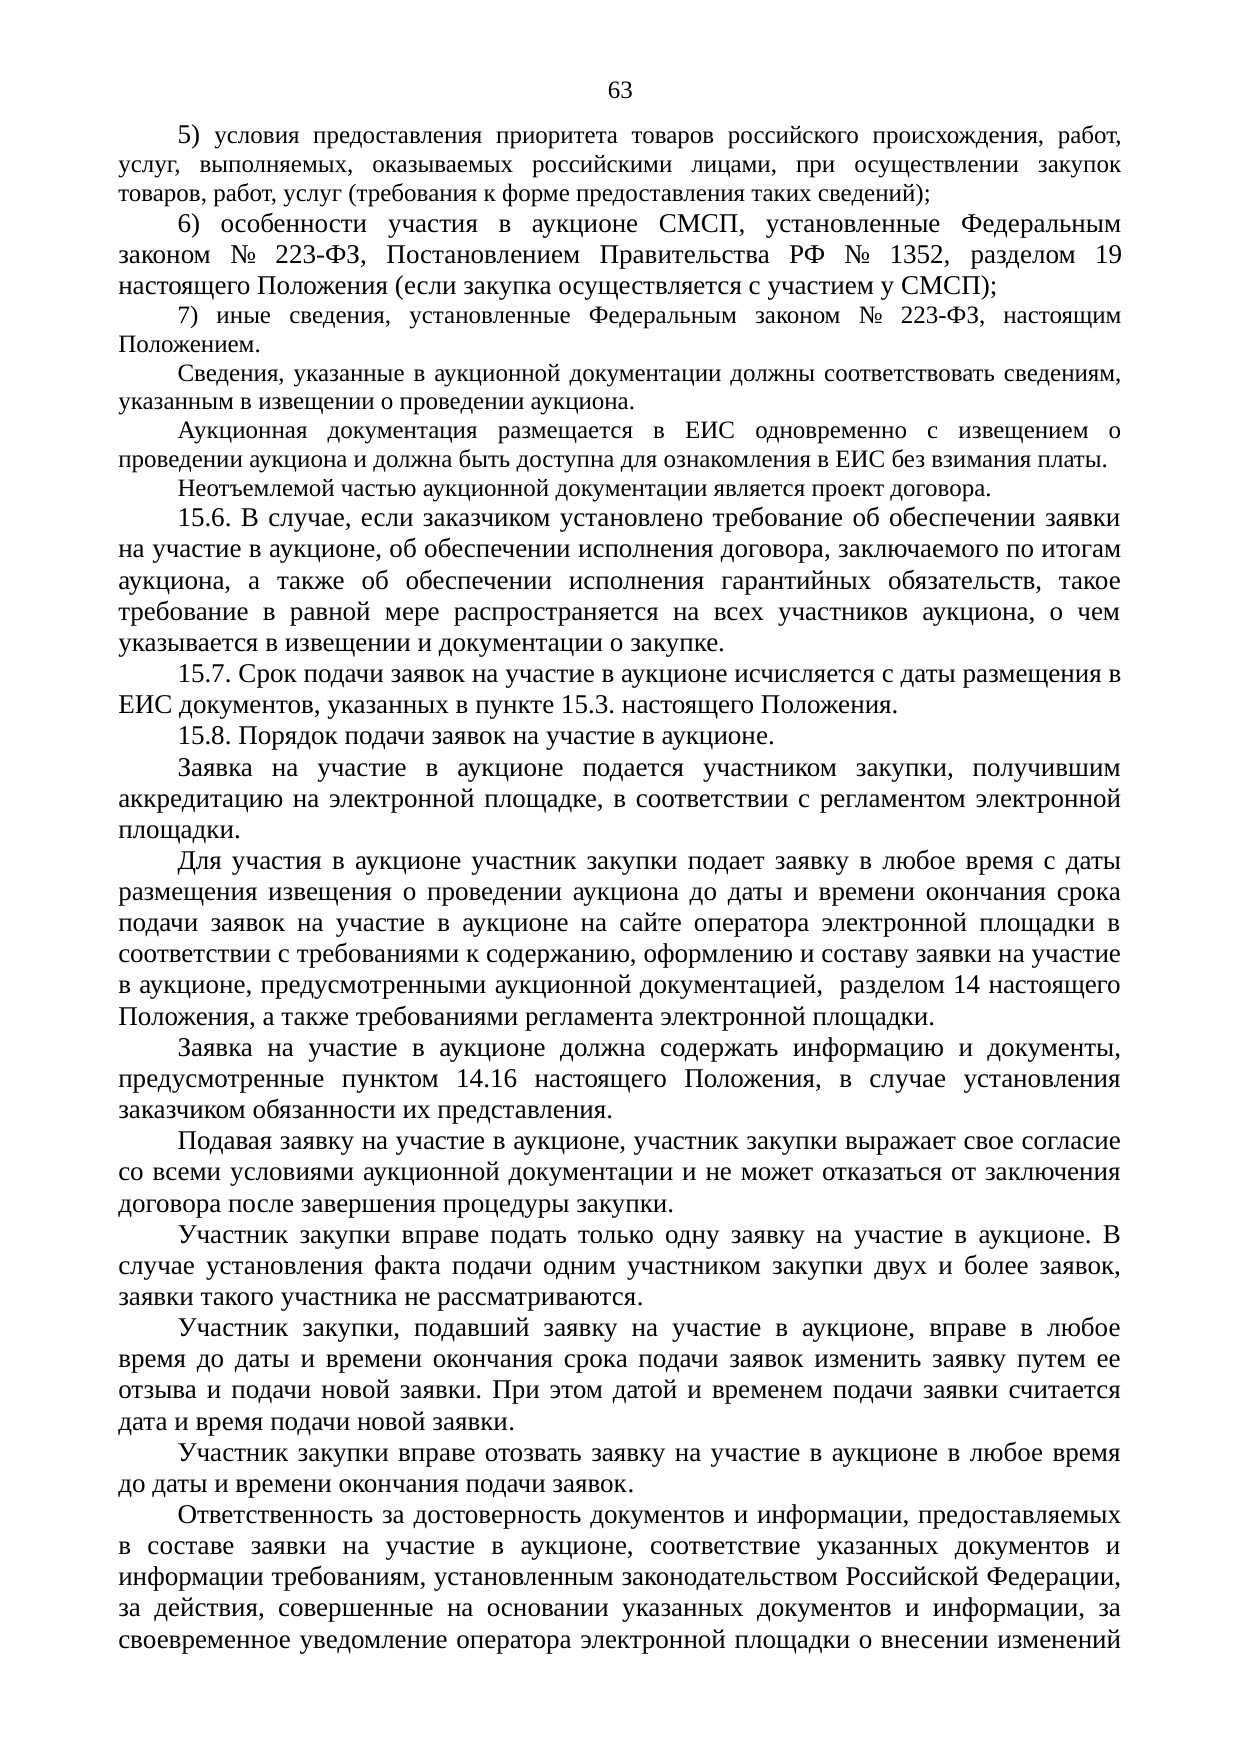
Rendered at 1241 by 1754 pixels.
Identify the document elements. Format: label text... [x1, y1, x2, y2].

text Участник закупки, подавший заявку на участие в аукционе, вправе в любое время до даты и времени окончания срока подачи заявок изменить заявку путем ее отзыва и подачи новой заявки. При этом датой и временем подачи заявки считается дата и время подачи новой заявки. [118, 1311, 1122, 1436]
text 5) условия предоставления приоритета товаров российского происхождения, работ, услуг, выполняемых, оказываемых российскими лицами, при осуществлении закупок товаров, работ, услуг (требования к форме предоставления таких сведений); [118, 118, 1122, 207]
text 15.7. Срок подачи заявок на участие в аукционе исчисляется с даты размещения в ЕИС документов, указанных в пункте 15.3. настоящего Положения. [118, 657, 1122, 719]
text 6) особенности участия в аукционе СМСП, установленные Федеральным законом № 223-ФЗ, Постановлением Правительства РФ № 1352, разделом 19 настоящего Положения (если закупка осуществляется с участием у СМСП); [118, 207, 1122, 300]
text 15.6. В случае, если заказчиком установлено требование об обеспечении заявки на участие в аукционе, об обеспечении исполнения договора, заключаемого по итогам аукциона, а также об обеспечении исполнения гарантийных обязательств, такое требование в равной мере распространяется на всех участников аукциона, о чем указывается в извещении и документации о закупке. [118, 501, 1122, 657]
text Заявка на участие в аукционе подается участником закупки, получившим аккредитацию на электронной площадке, в соответствии с регламентом электронной площадки. [118, 751, 1122, 844]
text Неотъемлемой частью аукционной документации является проект договора. [118, 473, 1122, 501]
text Для участия в аукционе участник закупки подает заявку в любое время с даты размещения извещения о проведении аукциона до даты и времени окончания срока подачи заявок на участие в аукционе на сайте оператора электронной площадки в соответствии с требованиями к содержанию, оформлению и составу заявки на участие в аукционе, предусмотренными аукционной документацией, разделом 14 настоящего Положения, а также требованиями регламента электронной площадки. [118, 844, 1122, 1031]
text 15.8. Порядок подачи заявок на участие в аукционе. [118, 719, 1122, 751]
text Ответственность за достоверность документов и информации, предоставляемых в составе заявки на участие в аукционе, соответствие указанных документов и информации требованиям, установленным законодательством Российской Федерации, за действия, совершенные на основании указанных документов и информации, за своевременное уведомление оператора электронной площадки о внесении изменений [118, 1498, 1122, 1654]
text Участник закупки вправе подать только одну заявку на участие в аукционе. В случае установления факта подачи одним участником закупки двух и более заявок, заявки такого участника не рассматриваются. [118, 1218, 1122, 1311]
text 7) иные сведения, установленные Федеральным законом № 223-ФЗ, настоящим Положением. [118, 300, 1122, 358]
text Подавая заявку на участие в аукционе, участник закупки выражает свое согласие со всеми условиями аукционной документации и не может отказаться от заключения договора после завершения процедуры закупки. [118, 1124, 1122, 1218]
text Участник закупки вправе отозвать заявку на участие в аукционе в любое время до даты и времени окончания подачи заявок. [118, 1436, 1122, 1498]
text Аукционная документация размещается в ЕИС одновременно с извещением о проведении аукциона и должна быть доступна для ознакомления в ЕИС без взимания платы. [118, 415, 1122, 473]
text Заявка на участие в аукционе должна содержать информацию и документы, предусмотренные пунктом 14.16 настоящего Положения, в случае установления заказчиком обязанности их представления. [118, 1031, 1122, 1124]
text Сведения, указанные в аукционной документации должны соответствовать сведениям, указанным в извещении о проведении аукциона. [118, 358, 1122, 415]
